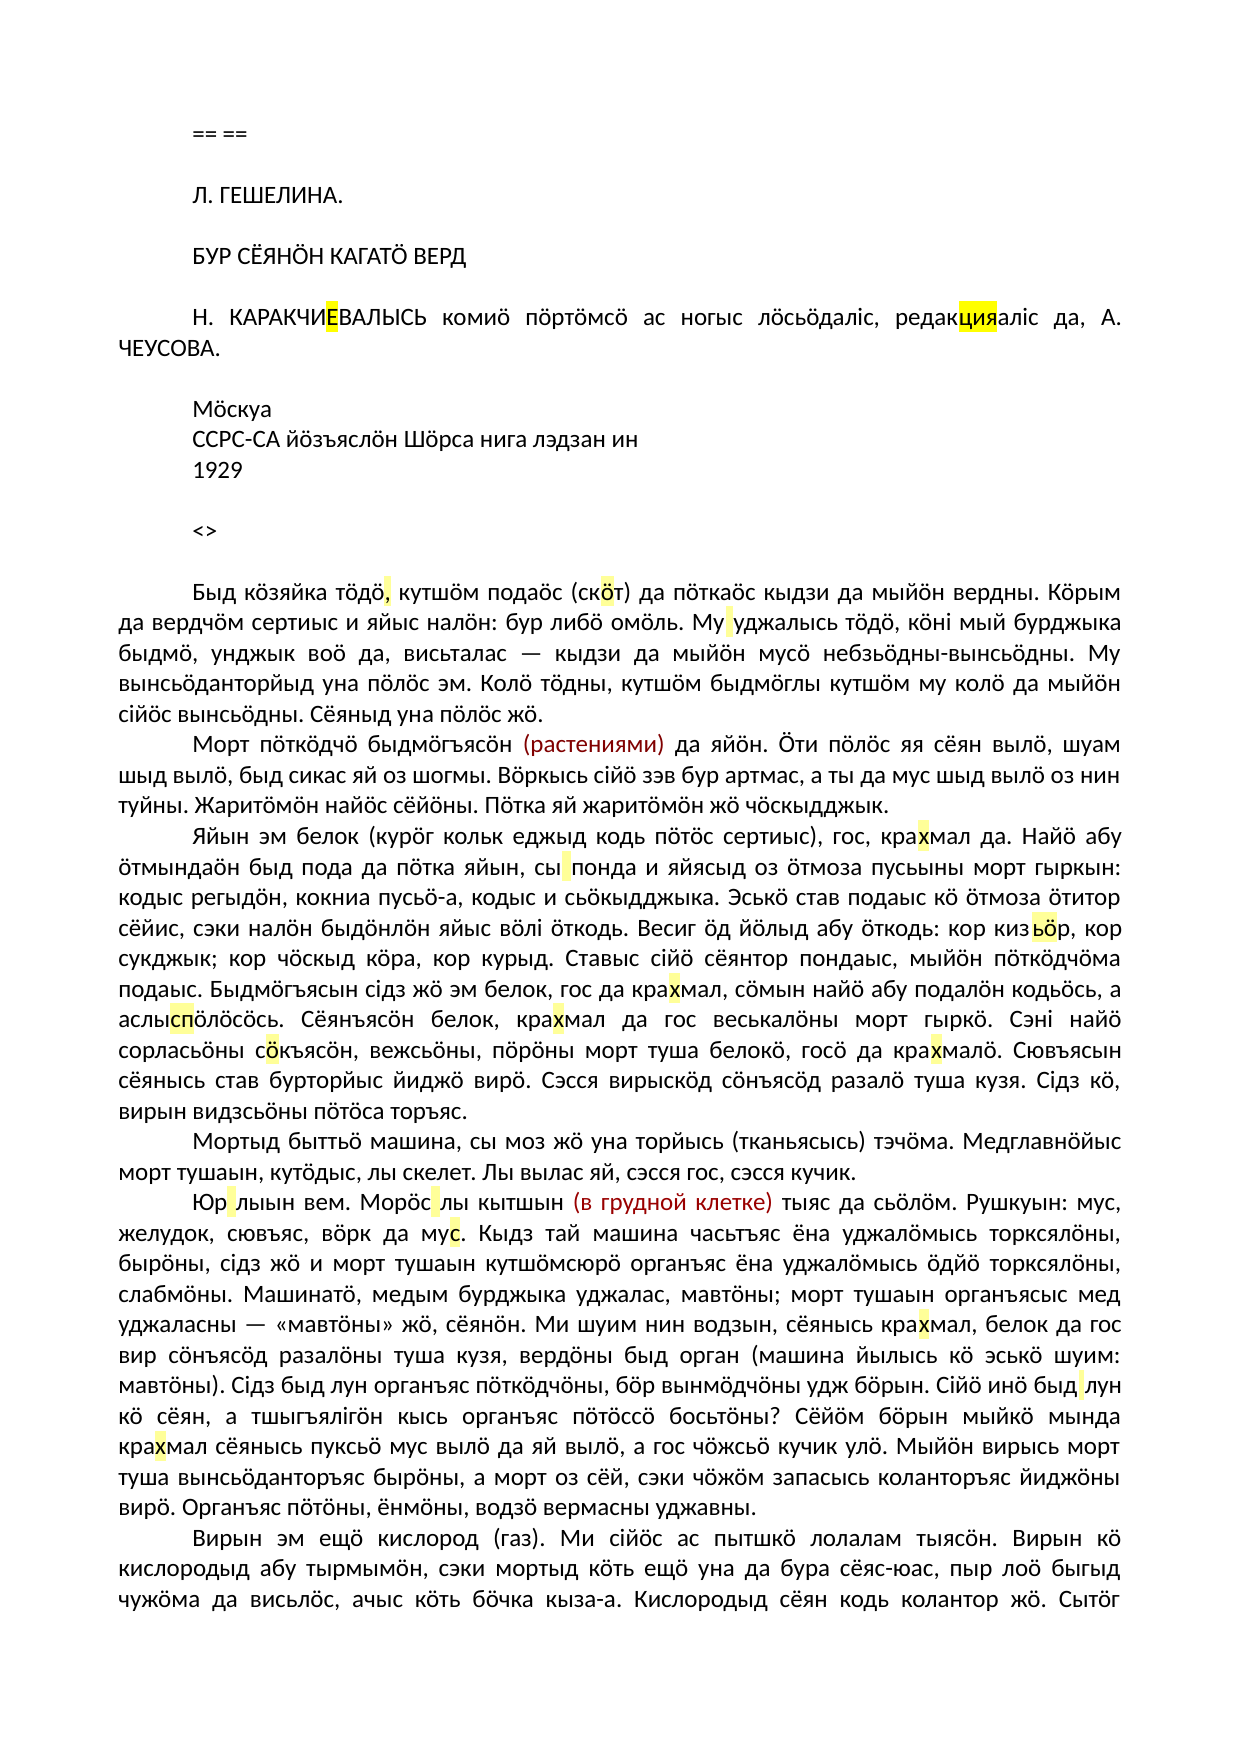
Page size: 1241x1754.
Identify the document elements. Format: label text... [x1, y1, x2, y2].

text 1929 [118, 454, 1122, 484]
text Морт пӧткӧдчӧ быдмӧгъясӧн (растениями) да яйӧн. Ӧти пӧлӧс яя сёян вылӧ, шуам шыд вылӧ, быд сикас яй оз шогмы. Вӧркысь сійӧ зэв бур артмас, а ты да мус шыд вылӧ оз нин туйны. Жаритӧмӧн найӧс сёйӧны. Пӧтка яй жаритӧмӧн жӧ чӧскыдджык. [118, 728, 1122, 820]
text ССРС-СА йӧзъяслӧн Шӧрса нига лэдзан ин [118, 423, 1122, 454]
text Н. КАРАКЧИЕВАЛЫСЬ комиӧ пӧртӧмсӧ ас ногыс лӧсьӧдаліс, редакцияаліс да, А. ЧЕУСОВА. [118, 301, 1122, 362]
text Яйын эм белок (курӧг кольк еджыд кодь пӧтӧс сертиыс), гос, крахмал да. Найӧ абу ӧтмындаӧн быд пода да пӧтка яйын, сы понда и яйясыд оз ӧтмоза пусьыны морт гыркын: кодыс регыдӧн, кокниа пусьӧ-а, кодыс и сьӧкыдджыка. Эськӧ став подаыс кӧ ӧтмоза ӧтитор сёйис, сэки налӧн быдӧнлӧн яйыс вӧлі ӧткодь. Весиг ӧд йӧлыд абу ӧткодь: кор кизьӧр, кор сукджык; кор чӧскыд кӧра, кор курыд. Ставыс сійӧ сёянтор пондаыс, мыйӧн пӧткӧдчӧма подаыс. Быдмӧгъясын сідз жӧ эм белок, гос да крахмал, сӧмын найӧ абу подалӧн кодьӧсь, а аслыспӧлӧсӧсь. Сёянъясӧн белок, крахмал да гос веськалӧны морт гыркӧ. Сэні найӧ сорласьӧны сӧкъясӧн, вежсьӧны, пӧрӧны морт туша белокӧ, госӧ да крахмалӧ. Сювъясын сёянысь став бурторйыс йиджӧ вирӧ. Сэсся вирыскӧд сӧнъясӧд разалӧ туша кузя. Сідз кӧ, вирын видзсьӧны пӧтӧса торъяс. [118, 820, 1122, 1125]
text БУР СЁЯНӦН КАГАТӦ ВЕРД [118, 240, 1122, 271]
text <> [118, 515, 1122, 545]
text Мӧскуа [118, 393, 1122, 423]
text Л. ГЕШЕЛИНА. [118, 179, 1122, 210]
text Быд кӧзяйка тӧдӧ, кутшӧм подаӧс (скӧт) да пӧткаӧс кыдзи да мыйӧн вердны. Кӧрым да вердчӧм сертиыс и яйыс налӧн: бур либӧ омӧль. Му уджалысь тӧдӧ, кӧні мый бурджыка быдмӧ, унджык воӧ да, висьталас — кыдзи да мыйӧн мусӧ небзьӧдны-вынсьӧдны. Му вынсьӧданторйыд уна пӧлӧс эм. Колӧ тӧдны, кутшӧм быдмӧглы кутшӧм му колӧ да мыйӧн сійӧс вынсьӧдны. Сёяныд уна пӧлӧс жӧ. [118, 576, 1122, 728]
text Мортыд быттьӧ машина, сы моз жӧ уна торйысь (тканьясысь) тэчӧма. Медглавнӧйыс морт тушаын, кутӧдыс, лы скелет. Лы вылас яй, сэсся гос, сэсся кучик. [118, 1125, 1122, 1186]
text Вирын эм ещӧ кислород (газ). Ми сійӧс ас пытшкӧ лолалам тыясӧн. Вирын кӧ кислородыд абу тырмымӧн, сэки мортыд кӧть ещӧ уна да бура сёяс-юас, пыр лоӧ быгыд чужӧма да висьлӧс, ачыс кӧть бӧчка кыза-а. Кислородыд сёян кодь колантор жӧ. Сытӧг [118, 1522, 1122, 1614]
text Юр лыын вем. Морӧс лы кытшын (в грудной клетке) тыяс да сьӧлӧм. Рушкуын: мус, желудок, сювъяс, вӧрк да мус. Кыдз тай машина часьтъяс ёна уджалӧмысь торксялӧны, бырӧны, сідз жӧ и морт тушаын кутшӧмсюрӧ органъяс ёна уджалӧмысь ӧдйӧ торксялӧны, слабмӧны. Машинатӧ, медым бурджыка уджалас, мавтӧны; морт тушаын органъясыс мед уджаласны — «мавтӧны» жӧ, сёянӧн. Ми шуим нин водзын, сёянысь крахмал, белок да гос вир сӧнъясӧд разалӧны туша кузя, вердӧны быд орган (машина йылысь кӧ эськӧ шуим: мавтӧны). Сідз быд лун органъяс пӧткӧдчӧны, бӧр вынмӧдчӧны удж бӧрын. Сійӧ инӧ быд лун кӧ сёян, а тшыгъялігӧн кысь органъяс пӧтӧссӧ босьтӧны? Сёйӧм бӧрын мыйкӧ мында крахмал сёянысь пуксьӧ мус вылӧ да яй вылӧ, а гос чӧжсьӧ кучик улӧ. Мыйӧн вирысь морт туша вынсьӧданторъяс бырӧны, а морт оз сёй, сэки чӧжӧм запасысь коланторъяс йиджӧны вирӧ. Органъяс пӧтӧны, ёнмӧны, водзӧ вермасны уджавны. [118, 1186, 1122, 1522]
text == == [118, 118, 1122, 149]
